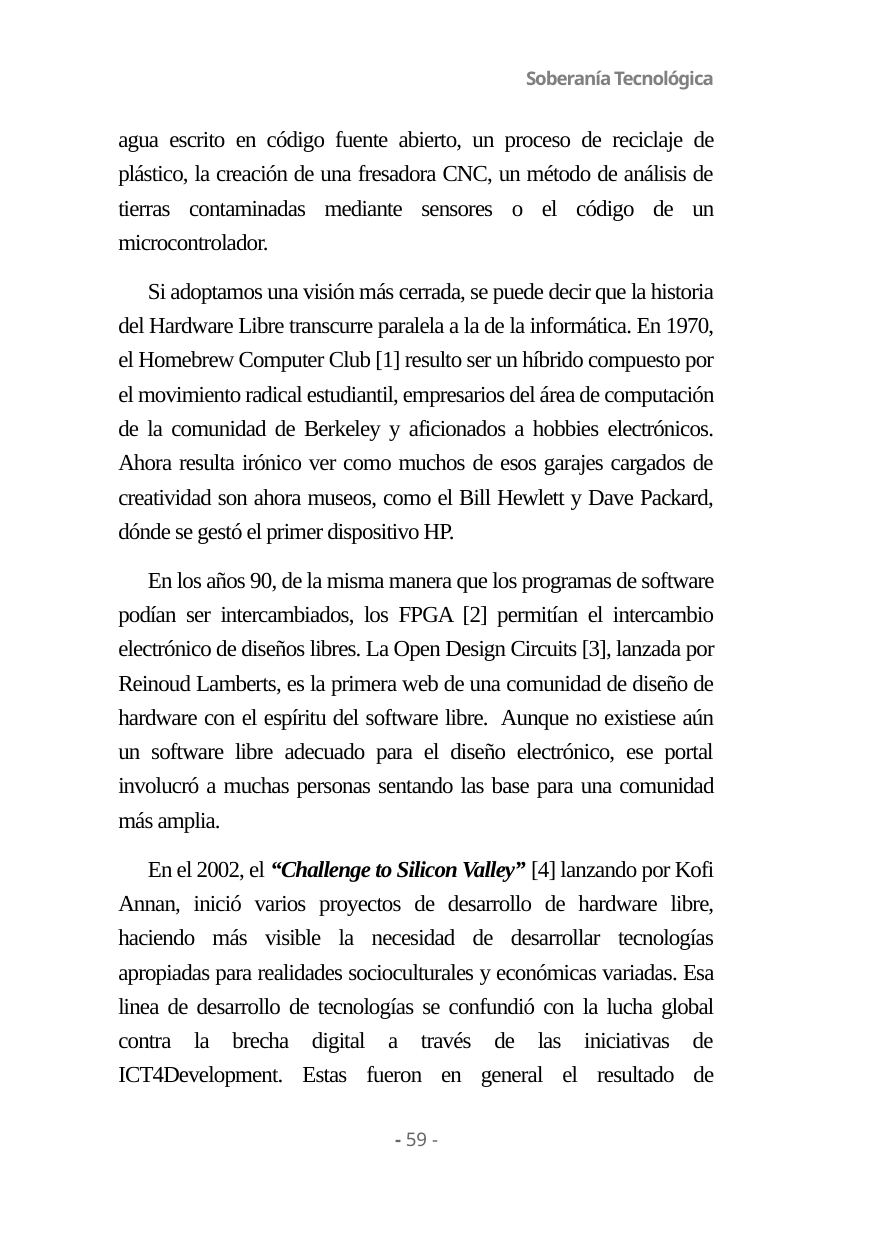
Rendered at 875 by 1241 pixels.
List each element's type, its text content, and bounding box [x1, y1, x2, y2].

text Si adoptamos una visión más cerrada, se puede decir que la historia del Hardware Libre transcurre paralela a la de la informática. En 1970, el Homebrew Computer Club [1] resulto ser un híbrido compuesto por el movimiento radical estudiantil, empresarios del área de computación de la comunidad de Berkeley y aficionados a hobbies electrónicos. Ahora resulta irónico ver como muchos de esos garajes cargados de creatividad son ahora museos, como el Bill Hewlett y Dave Packard, dónde se gestó el primer dispositivo HP. [118, 272, 714, 546]
text En los años 90, de la misma manera que los programas de software podían ser intercambiados, los FPGA [2] permitían el intercambio electrónico de diseños libres. La Open Design Circuits [3], lanzada por Reinoud Lamberts, es la primera web de una comunidad de diseño de hardware con el espíritu del software libre. Aunque no existiese aún un software libre adecuado para el diseño electrónico, ese portal involucró a muchas personas sentando las base para una comunidad más amplia. [118, 561, 714, 835]
text En el 2002, el “Challenge to Silicon Valley” [4] lanzando por Kofi Annan, inició varios proyectos de desarrollo de hardware libre, haciendo más visible la necesidad de desarrollar tecnologías apropiadas para realidades socioculturales y económicas variadas. Esa linea de desarrollo de tecnologías se confundió con la lucha global contra la brecha digital a través de las iniciativas de ICT4Development. Estas fueron en general el resultado de [118, 850, 714, 1090]
text agua escrito en código fuente abierto, un proceso de reciclaje de plástico, la creación de una fresadora CNC, un método de análisis de tierras contaminadas mediante sensores o el código de un microcontrolador. [118, 120, 714, 257]
